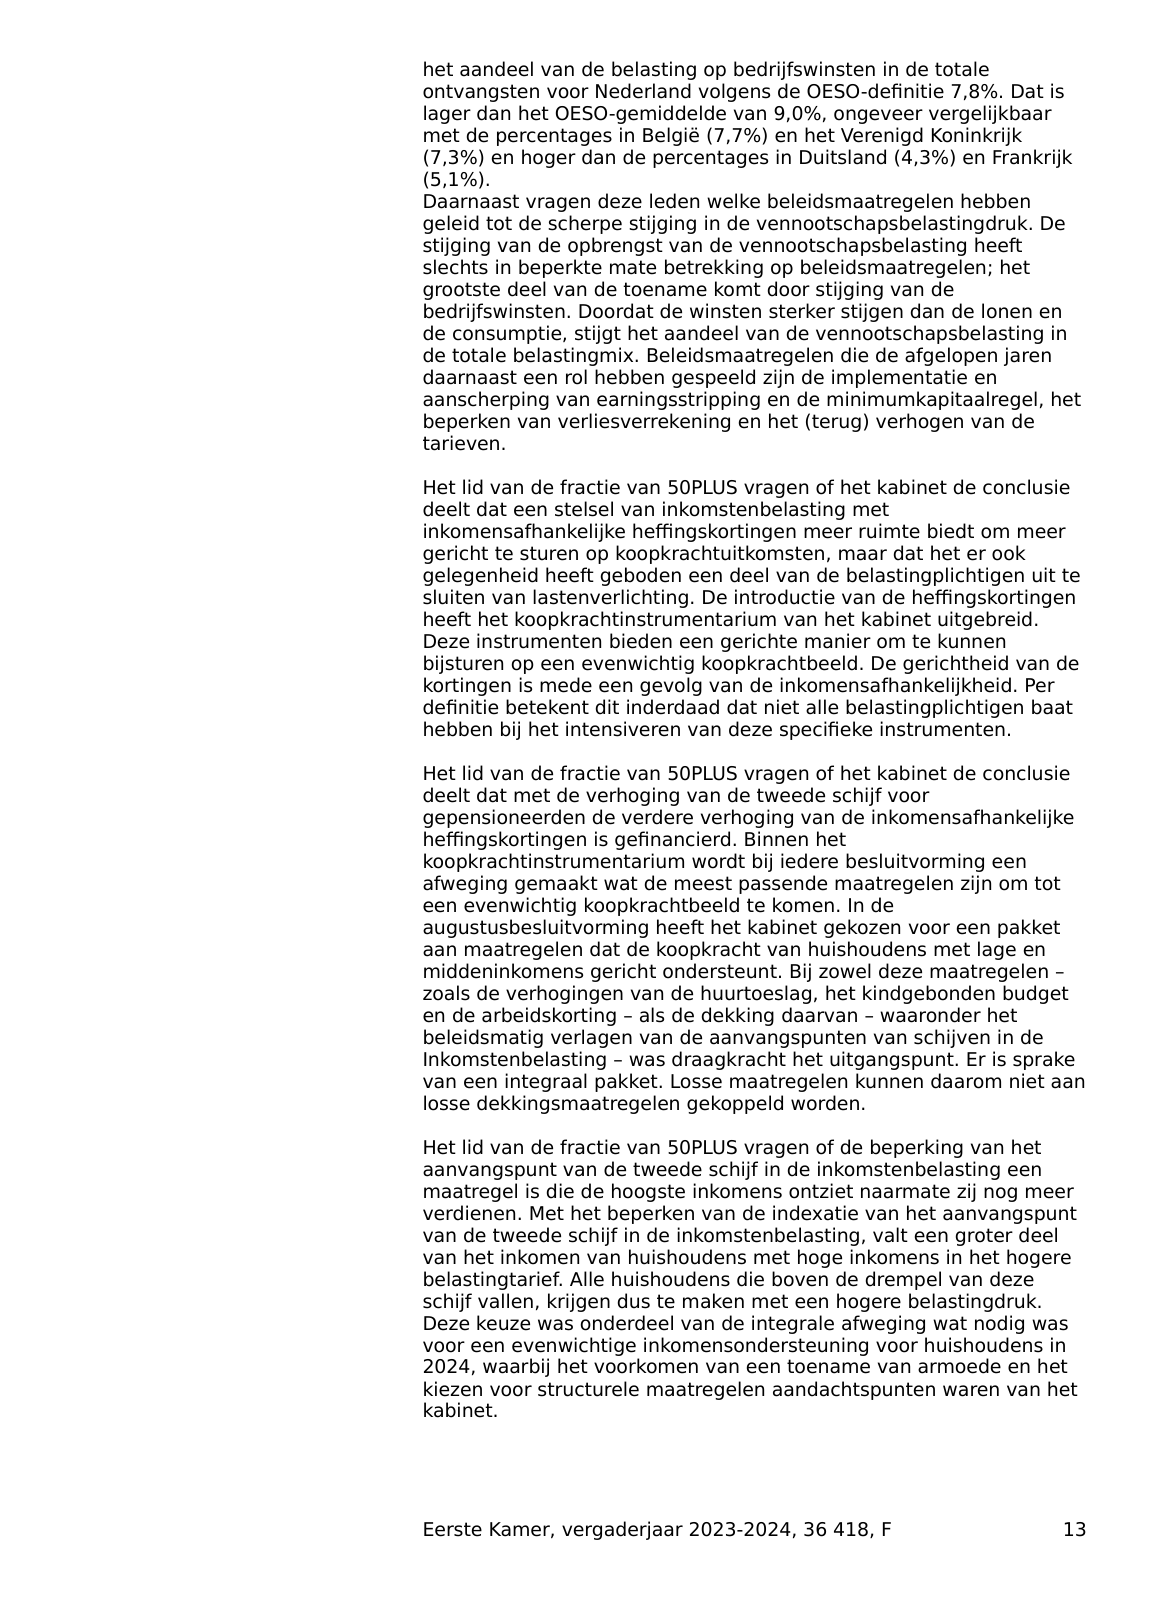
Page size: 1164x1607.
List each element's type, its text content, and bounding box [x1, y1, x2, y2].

text het aandeel van de belasting op bedrijfswinsten in de totale ontvangsten voor Nederland volgens de OESO-definitie 7,8%. Dat is lager dan het OESO-gemiddelde van 9,0%, ongeveer vergelijkbaar met de percentages in België (7,7%) en het Verenigd Koninkrijk (7,3%) en hoger dan de percentages in Duitsland (4,3%) en Frankrijk (5,1%). [422, 59, 1087, 191]
text Het lid van de fractie van 50PLUS vragen of het kabinet de conclusie deelt dat met de verhoging van de tweede schijf voor gepensioneerden de verdere verhoging van de inkomensafhankelijke heffingskortingen is gefinancierd. Binnen het koopkrachtinstrumentarium wordt bij iedere besluitvorming een afweging gemaakt wat de meest passende maatregelen zijn om tot een evenwichtig koopkrachtbeeld te komen. In de augustusbesluitvorming heeft het kabinet gekozen voor een pakket aan maatregelen dat de koopkracht van huishoudens met lage en middeninkomens gericht ondersteunt. Bij zowel deze maatregelen – zoals de verhogingen van de huurtoeslag, het kindgebonden budget en de arbeidskorting – als de dekking daarvan – waaronder het beleidsmatig verlagen van de aanvangspunten van schijven in de Inkomstenbelasting – was draagkracht het uitgangspunt. Er is sprake van een integraal pakket. Losse maatregelen kunnen daarom niet aan losse dekkingsmaatregelen gekoppeld worden. [422, 763, 1087, 1114]
text Daarnaast vragen deze leden welke beleidsmaatregelen hebben geleid tot de scherpe stijging in de vennootschapsbelastingdruk. De stijging van de opbrengst van de vennootschapsbelasting heeft slechts in beperkte mate betrekking op beleidsmaatregelen; het grootste deel van de toename komt door stijging van de bedrijfswinsten. Doordat de winsten sterker stijgen dan de lonen en de consumptie, stijgt het aandeel van de vennootschapsbelasting in de totale belastingmix. Beleidsmaatregelen die de afgelopen jaren daarnaast een rol hebben gespeeld zijn de implementatie en aanscherping van earningsstripping en de minimumkapitaalregel, het beperken van verliesverrekening en het (terug) verhogen van de tarieven. [422, 191, 1087, 455]
text Het lid van de fractie van 50PLUS vragen of het kabinet de conclusie deelt dat een stelsel van inkomstenbelasting met inkomensafhankelijke heffingskortingen meer ruimte biedt om meer gericht te sturen op koopkrachtuitkomsten, maar dat het er ook gelegenheid heeft geboden een deel van de belastingplichtigen uit te sluiten van lastenverlichting. De introductie van de heffingskortingen heeft het koopkrachtinstrumentarium van het kabinet uitgebreid. Deze instrumenten bieden een gerichte manier om te kunnen bijsturen op een evenwichtig koopkrachtbeeld. De gerichtheid van de kortingen is mede een gevolg van de inkomensafhankelijkheid. Per definitie betekent dit inderdaad dat niet alle belastingplichtigen baat hebben bij het intensiveren van deze specifieke instrumenten. [422, 477, 1087, 741]
text Het lid van de fractie van 50PLUS vragen of de beperking van het aanvangspunt van de tweede schijf in de inkomstenbelasting een maatregel is die de hoogste inkomens ontziet naarmate zij nog meer verdienen. Met het beperken van de indexatie van het aanvangspunt van de tweede schijf in de inkomstenbelasting, valt een groter deel van het inkomen van huishoudens met hoge inkomens in het hogere belastingtarief. Alle huishoudens die boven de drempel van deze schijf vallen, krijgen dus te maken met een hogere belastingdruk. Deze keuze was onderdeel van de integrale afweging wat nodig was voor een evenwichtige inkomensondersteuning voor huishoudens in 2024, waarbij het voorkomen van een toename van armoede en het kiezen voor structurele maatregelen aandachtspunten waren van het kabinet. [422, 1137, 1087, 1422]
